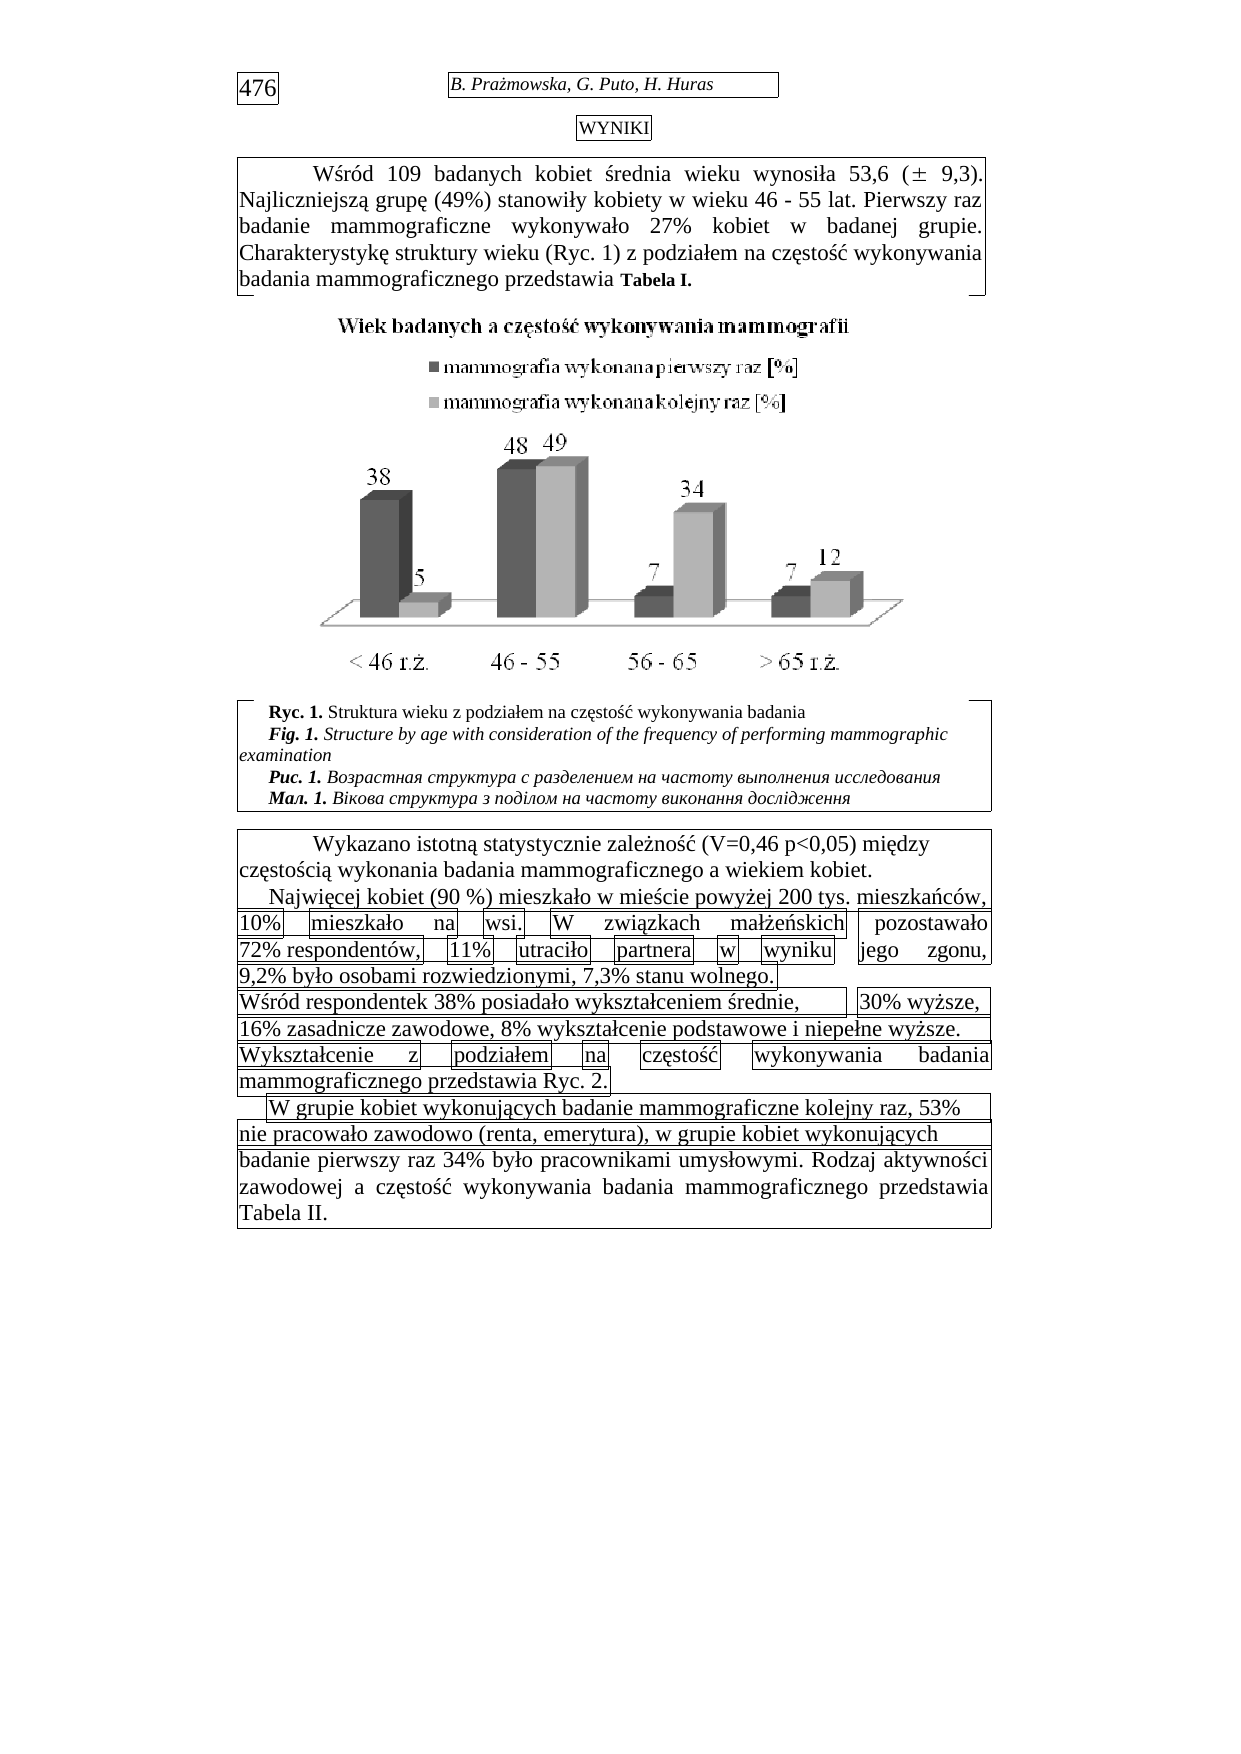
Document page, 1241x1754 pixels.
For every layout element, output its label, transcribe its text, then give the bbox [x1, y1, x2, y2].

text Мал. 1. Вікова структура з поділом на частоту виконання дослідження [268, 787, 991, 809]
text nie pracowało zawodowo (renta, emerytura), w grupie kobiet wykonujących [239, 1120, 991, 1145]
text wyniku [763, 936, 834, 962]
text Wykazano istotną statystycznie zależność (V=0,46 p<0,05) między częstością wykonania badania mammograficznego a wiekiem kobiet. [239, 830, 991, 883]
text 9,2% było osobami rozwiedzionymi, 7,3% stanu wolnego. [239, 962, 777, 987]
text Wykształcenie z [239, 1041, 420, 1066]
text na [584, 1041, 608, 1066]
text W grupie kobiet wykonujących badanie mammograficzne kolejny raz, 53% [268, 1094, 990, 1119]
text utraciło [518, 936, 590, 961]
text częstość [642, 1041, 720, 1067]
text 476 [239, 73, 278, 102]
text wsi. [485, 909, 524, 936]
text w [719, 936, 738, 961]
text podziałem [453, 1041, 551, 1066]
text W związkach małżeńskich [552, 909, 846, 936]
text 72% respondentów, [239, 936, 423, 961]
text Najwięcej kobiet (90 %) mieszkało w mieście powyżej 200 tys. mieszkańców, [268, 883, 991, 909]
text Wśród 109 badanych kobiet średnia wieku wynosiła 53,6 ( 9,3). Najliczniejszą grupę (49%) stanowiły kobiety w wieku 46 - 55 lat. Pierwszy raz badanie mammograficzne wykonywało 27% kobiet w badanej grupie. Charakterystykę struktury wieku (Ryc. 1) z podziałem na częstość wykonywania badania mammograficznego przedstawia Tabela I. [239, 159, 983, 291]
text pozostawało jego zgonu, [859, 909, 989, 962]
text 30% wyższe, [859, 988, 990, 1014]
text wykonywania badania [754, 1041, 991, 1067]
text Рис. 1. Возрастная структура с разделением на частоту выполнения исследования [268, 766, 991, 787]
text partnera [616, 936, 693, 961]
text B. Prażmowska, G. Puto, H. Huras [450, 73, 777, 95]
text 10% [239, 909, 283, 935]
text 16% zasadnicze zawodowe, 8% wykształcenie podstawowe i niepełne wyższe. [239, 1015, 990, 1041]
text Fig. 1. Structure by age with consideration of the frequency of performing mammographic examination [239, 723, 991, 766]
text 11% [449, 936, 493, 961]
text badanie pierwszy raz 34% było pracownikami umysłowymi. Rodzaj aktywności zawodowej a częstość wykonywania badania mammograficznego przedstawia Tabela II. [239, 1146, 989, 1226]
text mieszkało na [311, 909, 457, 936]
text Ryc. 1. Struktura wieku z podziałem na częstość wykonywania badania [268, 701, 991, 723]
text WYNIKI [579, 117, 651, 138]
text mammograficznego przedstawia Ryc. 2. [239, 1067, 609, 1094]
picture [253, 293, 969, 701]
text Wśród respondentek 38% posiadało wykształceniem średnie, [239, 988, 846, 1014]
